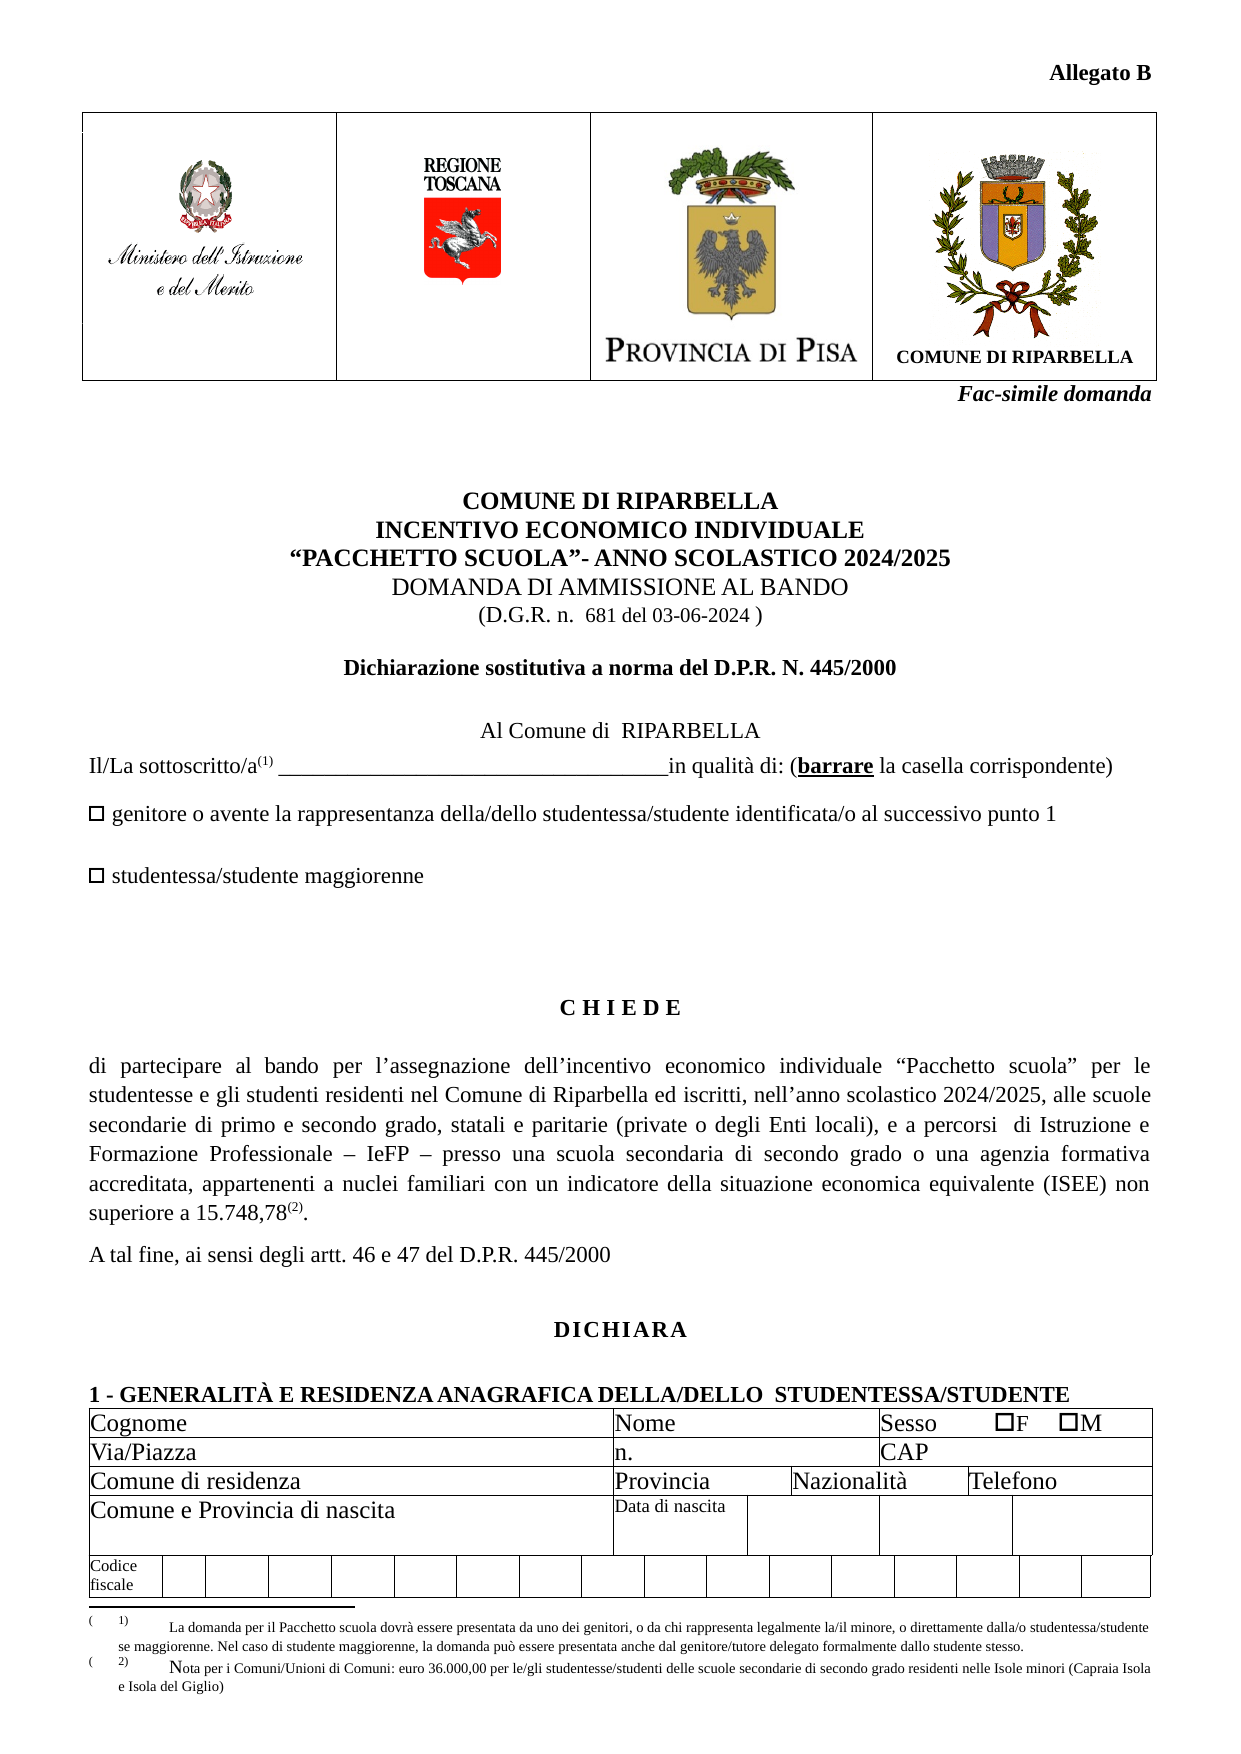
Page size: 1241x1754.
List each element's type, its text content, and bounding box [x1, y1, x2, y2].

picture [424, 158, 501, 285]
table_header Nome [614, 1409, 879, 1437]
table_header [770, 1556, 831, 1597]
table_header [895, 1556, 956, 1597]
text DICHIARA [89, 1311, 1152, 1344]
picture [928, 151, 1101, 347]
table_header COMUNE DI RIPARBELLA [873, 113, 1156, 379]
table_cell Comune e Provincia di nascita [90, 1496, 613, 1555]
text A tal fine, ai sensi degli artt. 46 e 47 del D.P.R. 445/2000 [89, 1239, 1152, 1268]
table_header [957, 1556, 1019, 1597]
text Chiede [89, 991, 1152, 1020]
table_header [645, 1556, 706, 1597]
table_header [582, 1556, 644, 1597]
picture [82, 132, 328, 324]
text 1) La domanda per il Pacchetto scuola dovrà essere presentata da uno dei genitori, o da chi rappresenta legalmente la/il minore, o direttamente dalla/o studentessa/studente se maggiorenne. Nel caso di studente maggiorenne, la domanda può essere presentata anche dal genitore/tutore delegato formalmente dallo studente stesso. [89, 1613, 1152, 1654]
table_cell Nazionalità [792, 1467, 968, 1494]
text di partecipare al bando per l’assegnazione dell’incentivo economico individuale “Pacchetto scuola” per le studentesse e gli studenti residenti nel Comune di Riparbella ed iscritti, nell’anno scolastico 2024/2025, alle scuole secondarie di primo e secondo grado, statali e paritarie (private o degli Enti locali), e a percorsi di Istruzione e Formazione Professionale – IeFP – presso una scuola secondaria di secondo grado o una agenzia formativa accreditata, appartenenti a nuclei familiari con un indicatore della situazione economica equivalente (ISEE) non superiore a 15.748,782). [89, 1050, 1152, 1227]
text Allegato B [94, 59, 1152, 85]
table_header [206, 1556, 268, 1597]
table_header [591, 113, 872, 379]
table_cell Telefono [969, 1467, 1152, 1494]
table_cell Via/Piazza [90, 1438, 613, 1466]
table_cell [74, 904, 1189, 961]
table_header [457, 1556, 519, 1597]
table_cell Provincia [614, 1467, 791, 1494]
table_header [1082, 1556, 1150, 1597]
table_header [1020, 1556, 1081, 1597]
table_cell Comune di residenza [90, 1467, 613, 1494]
table_header [395, 1556, 456, 1597]
text Fac-simile domanda [89, 381, 1152, 407]
table_cell  studentessa/studente maggiorenne [74, 848, 1189, 904]
text INCENTIVO ECONOMICO INDIVIDUALE [89, 515, 1152, 543]
text 2) Nota per i Comuni/Unioni di Comuni: euro 36.000,00 per le/gli studentesse/studenti delle scuole secondarie di secondo grado residenti nelle Isole minori (Capraia Isola e Isola del Giglio) [89, 1654, 1152, 1695]
text (D.G.R. n. 681 del 03-06-2024 ) [89, 601, 1152, 627]
table_header [707, 1556, 769, 1597]
table_header [332, 1556, 394, 1597]
text 1 - Generalità E RESIDENZA ANAGRAFICA DELLA/DELLO STUDENTESSA/STUDENTE [89, 1381, 1152, 1408]
text DOMANDA DI AMMISSIONE AL BANDO [89, 572, 1152, 601]
table_header [83, 113, 336, 379]
table_cell [1013, 1496, 1152, 1555]
text COMUNE DI RIPARBELLA [89, 486, 1152, 515]
table_header [163, 1556, 205, 1597]
text Il/La sottoscritto/a1) __________________________________in qualità di: (barrare la casella corrispondente) [89, 744, 1152, 781]
text “Pacchetto Scuola”- ANNO SCOLASTICO 2024/2025 [89, 543, 1152, 572]
table_cell n. [614, 1438, 879, 1466]
picture [605, 145, 858, 362]
text Dichiarazione sostitutiva a norma del D.P.R. N. 445/2000 [89, 654, 1152, 680]
table_cell Data di nascita [614, 1496, 747, 1555]
text Al Comune di RIPARBELLA [89, 717, 1152, 744]
table_header [269, 1556, 331, 1597]
table_cell [748, 1496, 879, 1555]
table_header [832, 1556, 894, 1597]
table_cell CAP [880, 1438, 1152, 1466]
table_cell [880, 1496, 1012, 1555]
table_header Codice fiscale [90, 1556, 162, 1597]
table_header Sesso F M [880, 1409, 1152, 1437]
table_header [337, 113, 590, 379]
table_header  genitore o avente la rappresentanza della/dello studentessa/studente identificata/o al successivo punto 1 [74, 781, 1189, 847]
table_header Cognome [90, 1409, 613, 1437]
table_header [520, 1556, 581, 1597]
